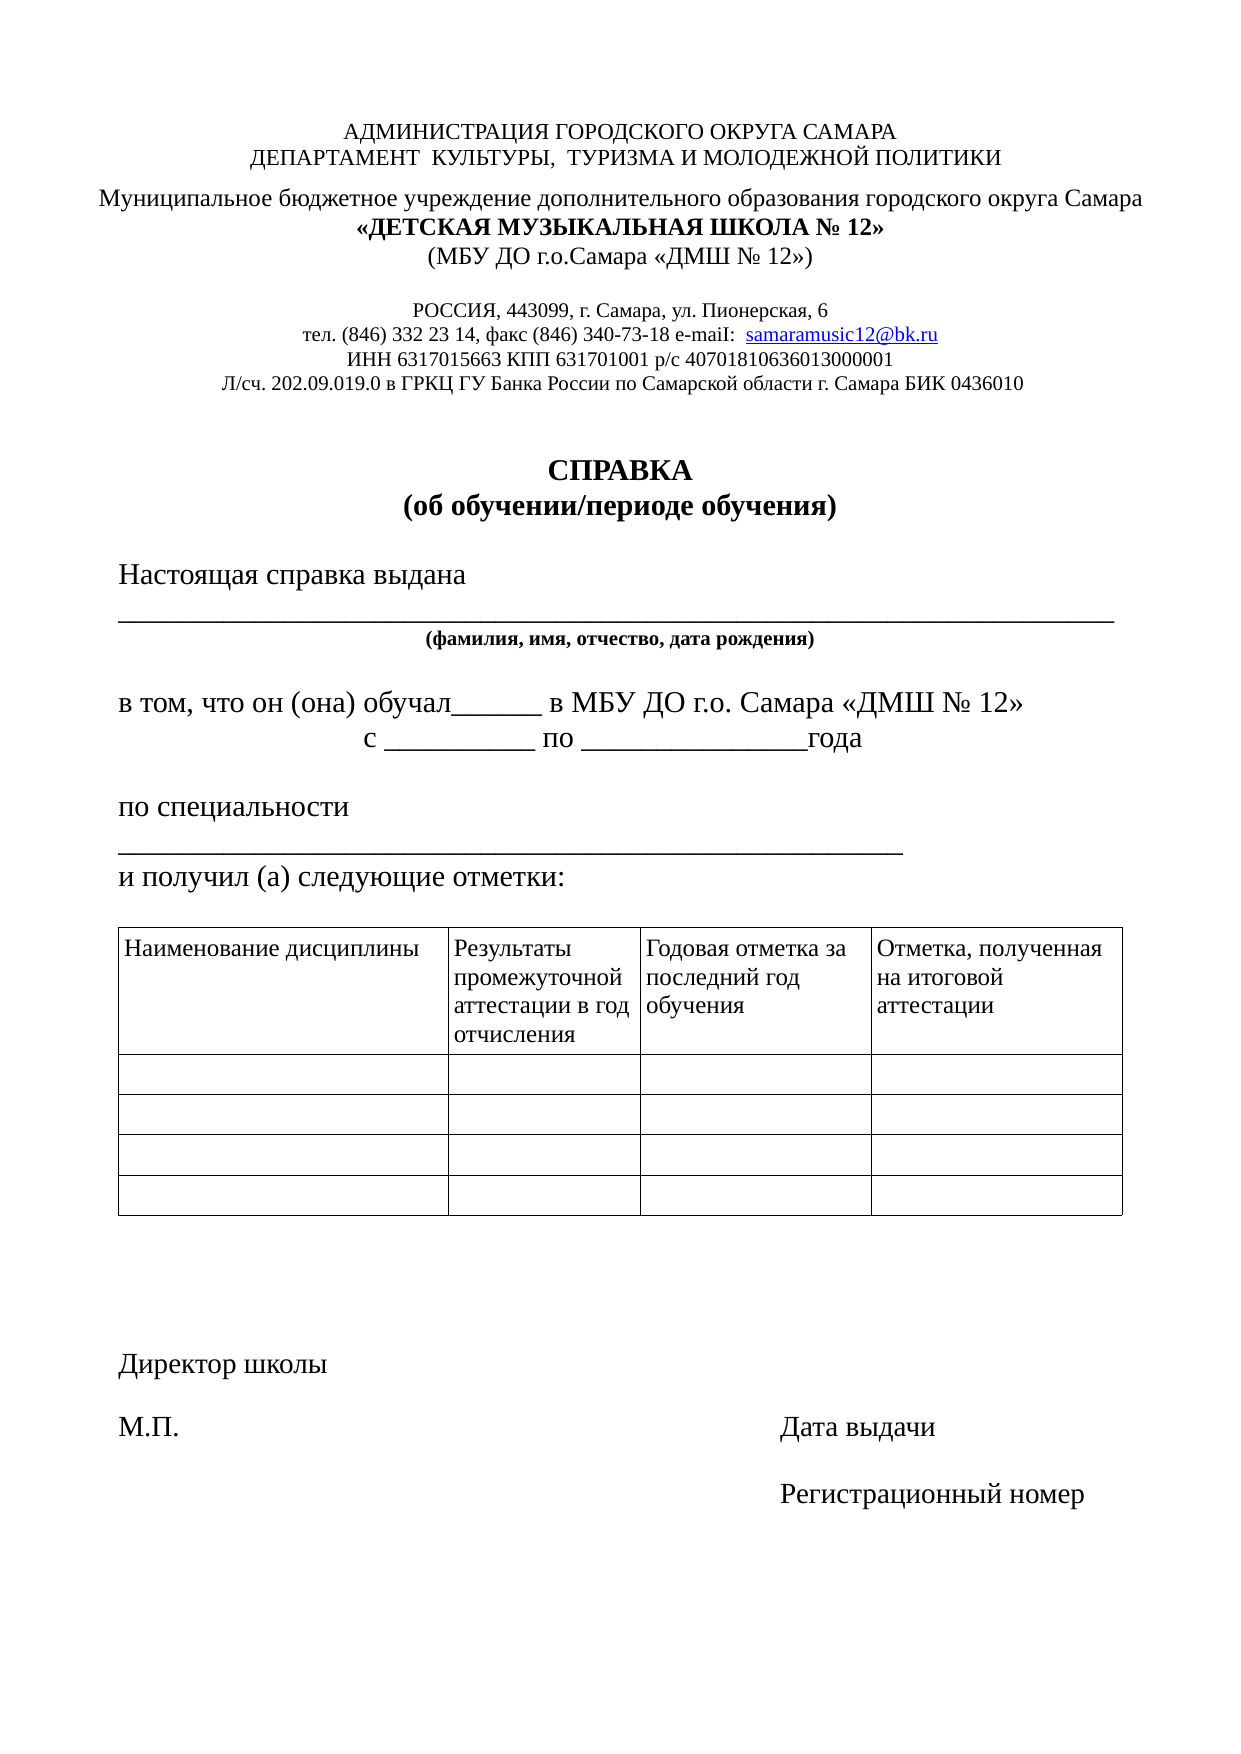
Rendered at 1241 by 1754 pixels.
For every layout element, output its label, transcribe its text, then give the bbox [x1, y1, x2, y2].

text Муниципальное бюджетное учреждение дополнительного образования городского округа Самара [81, 183, 1160, 212]
table_cell [641, 1135, 871, 1174]
text (об обучении/периоде обучения) [118, 487, 1122, 521]
table_cell [872, 1135, 1122, 1174]
text АДМИНИСТРАЦИЯ ГОРОДСКОГО ОКРУГА САМАРА [118, 118, 1122, 144]
text М.П. Дата выдачи [118, 1409, 1122, 1442]
text с __________ по _______________года [118, 719, 1122, 754]
text «ДЕТСКАЯ МУЗЫКАЛЬНАЯ ШКОЛА № 12» [81, 212, 1160, 241]
text Регистрационный номер [118, 1476, 1122, 1509]
text в том, что он (она) обучал______ в МБУ ДО г.о. Самара «ДМШ № 12» [118, 684, 1122, 719]
text СПРАВКА [118, 452, 1122, 487]
table_cell [872, 1176, 1122, 1215]
text Л/сч. 202.09.019.0 в ГРКЦ ГУ Банка России по Самарской области г. Самара БИК 0436010 [118, 371, 1122, 394]
table_header Отметка, полученная на итоговой аттестации [872, 928, 1122, 1054]
text по специальности ____________________________________________________ [118, 788, 1122, 858]
table_cell [119, 1176, 448, 1215]
table_cell [119, 1095, 448, 1134]
table_cell [449, 1055, 640, 1094]
table_cell [641, 1095, 871, 1134]
text (МБУ ДО г.о.Самара «ДМШ № 12») [118, 241, 1122, 269]
table_cell [872, 1055, 1122, 1094]
table_header Результаты промежуточной аттестации в год отчисления [449, 928, 640, 1054]
text ИНН 6317015663 КПП 631701001 р/с 40701810636013000001 [118, 346, 1122, 371]
text ДЕПАРТАМЕНТ КУЛЬТУРЫ, ТУРИЗМА И МОЛОДЕЖНОЙ ПОЛИТИКИ [81, 144, 1171, 171]
table_cell [449, 1135, 640, 1174]
table_cell [119, 1135, 448, 1174]
table_cell [449, 1176, 640, 1215]
table_cell [641, 1176, 871, 1215]
text Директор школы [118, 1347, 1122, 1380]
text тел. (846) 332 23 14, факс (846) 340-73-18 e-maiI: samaramusic12@bk.ru [118, 322, 1122, 346]
table_header Годовая отметка за последний год обучения [641, 928, 871, 1054]
text (фамилия, имя, отчество, дата рождения) [118, 626, 1122, 649]
table_cell [872, 1095, 1122, 1134]
text РОССИЯ, 443099, г. Самара, ул. Пионерская, 6 [118, 298, 1122, 322]
table_cell [641, 1055, 871, 1094]
table_cell [449, 1095, 640, 1134]
text и получил (а) следующие отметки: [118, 858, 1122, 892]
table_cell [119, 1055, 448, 1094]
text Настоящая справка выдана __________________________________________________________________ [118, 556, 1122, 626]
table_header Наименование дисциплины [119, 928, 448, 1054]
